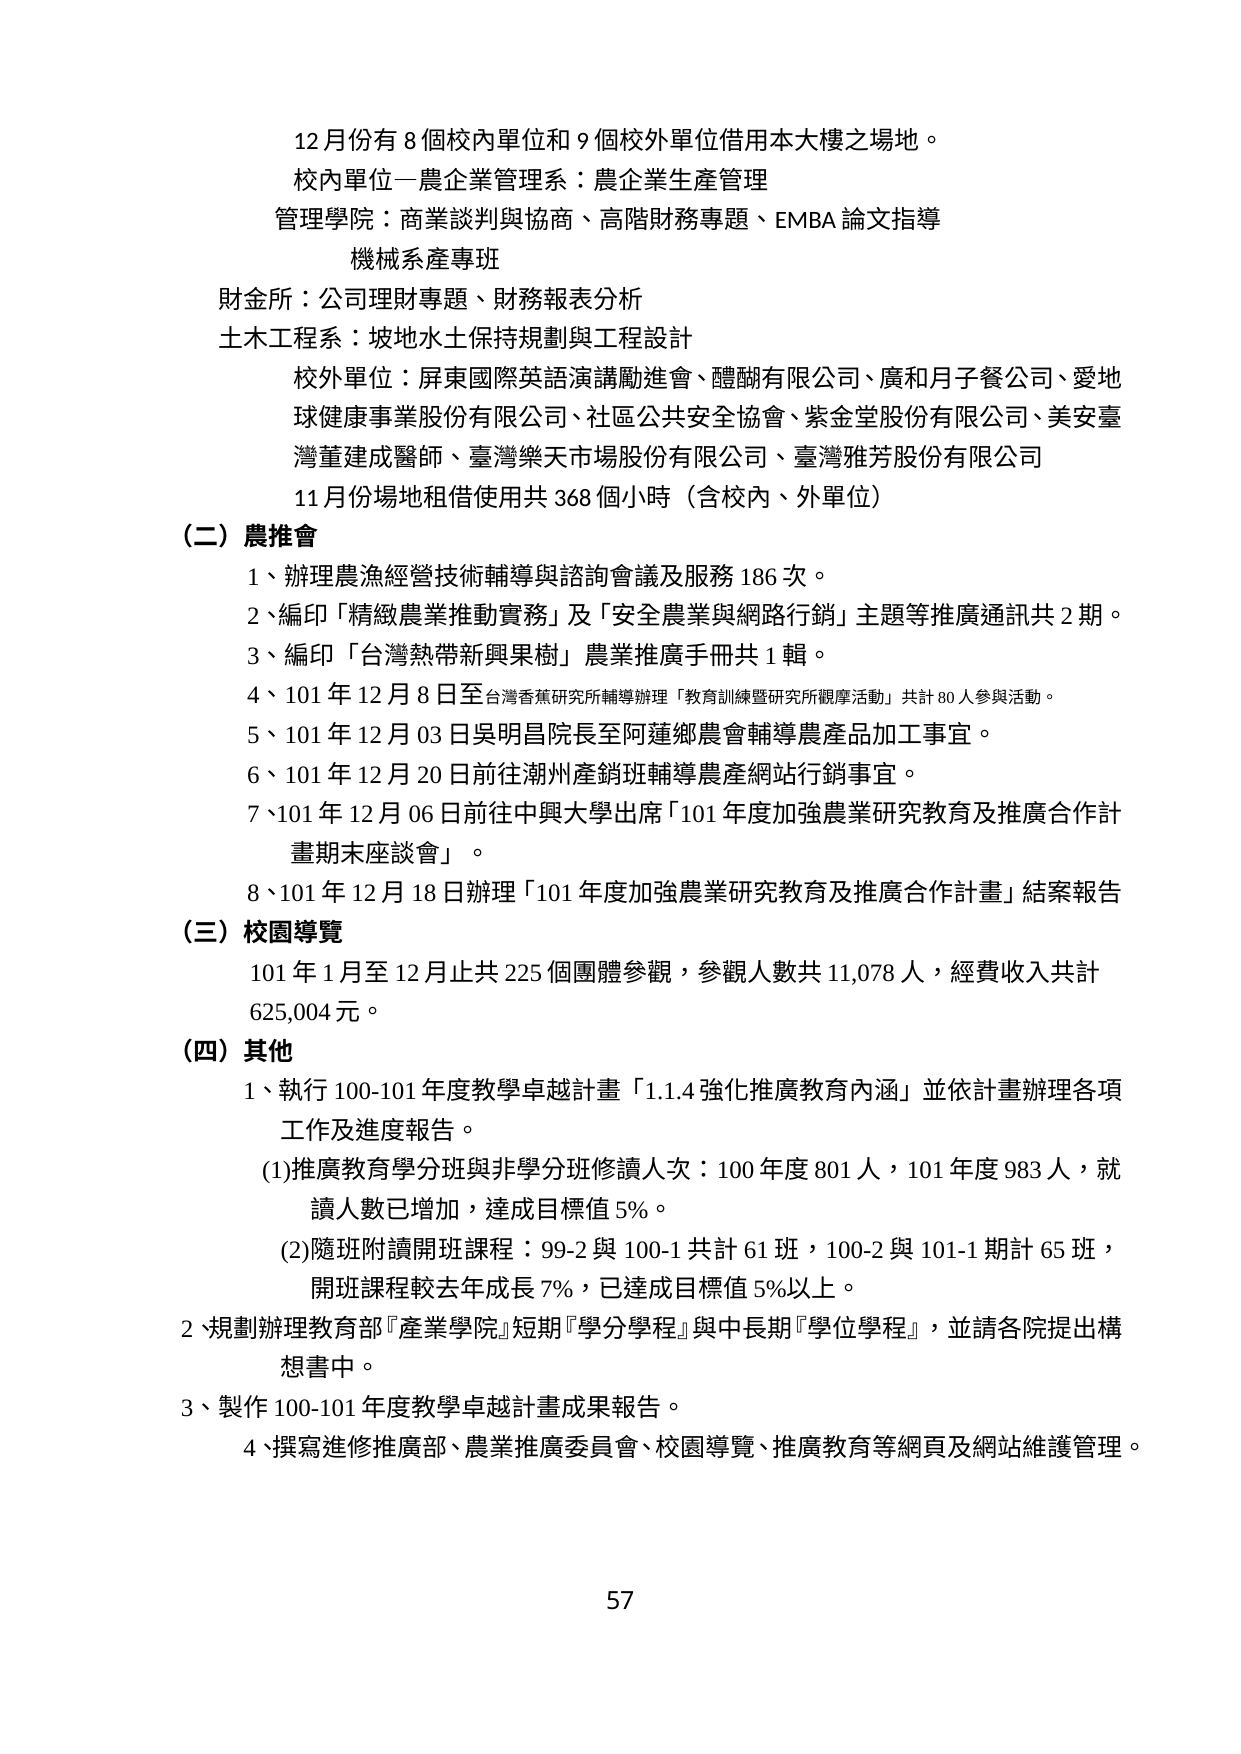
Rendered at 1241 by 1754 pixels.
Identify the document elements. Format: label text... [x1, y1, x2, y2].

list 財金所：公司理財專題、財務報表分析 [156, 276, 1122, 316]
list 土木工程系：坡地水土保持規劃與工程設計 [156, 316, 1122, 356]
text （三）校園導覽 [118, 910, 1122, 949]
text 3、製作100-101年度教學卓越計畫成果報告。 [118, 1385, 1122, 1424]
list 11月份場地租借使用共368個小時（含校內、外單位） [156, 474, 1122, 514]
text 1、執行100-101年度教學卓越計畫「1.1.4強化推廣教育內涵」並依計畫辦理各項工作及進度報告。 [243, 1068, 1122, 1147]
list 管理學院：商業談判與協商、高階財務專題、EMBA論文指導 [156, 197, 1122, 237]
text 7、101年12月06日前往中興大學出席「101年度加強農業研究教育及推廣合作計畫期末座談會」。 [247, 791, 1122, 870]
list 校外單位：屏東國際英語演講勵進會、醴醐有限公司、廣和月子餐公司、愛地球健康事業股份有限公司、社區公共安全協會、紫金堂股份有限公司、美安臺灣董建成醫師、臺灣樂天市場股份有限公司、臺灣雅芳股份有限公司 [293, 356, 1122, 474]
text 2、規劃辦理教育部『產業學院』短期『學分學程』與中長期『學位學程』，並請各院提出構想書中。 [118, 1306, 1122, 1385]
text 5、101年12月03日吳明昌院長至阿蓮鄉農會輔導農產品加工事宜。 [247, 712, 1122, 751]
list 校內單位—農企業管理系：農企業生產管理 [156, 158, 1122, 197]
text 2、編印「精緻農業推動實務」及「安全農業與網路行銷」主題等推廣通訊共2期。 [247, 593, 1122, 633]
text (1)推廣教育學分班與非學分班修讀人次：100年度801人，101年度983人，就讀人數已增加，達成目標值5%。 [243, 1147, 1122, 1226]
text （二）農推會 [118, 514, 1122, 553]
text 3、編印「台灣熱帶新興果樹」農業推廣手冊共1輯。 [247, 633, 1122, 672]
text （四）其他 [118, 1028, 1122, 1068]
text 4、101年12月8日至台灣香蕉研究所輔導辦理「教育訓練暨研究所觀摩活動」共計80人參與活動。 [247, 672, 1122, 712]
text 6、101年12月20日前往潮州產銷班輔導農產網站行銷事宜。 [247, 751, 1122, 791]
text 1、辦理農漁經營技術輔導與諮詢會議及服務186次。 [247, 553, 1122, 593]
text 4、撰寫進修推廣部、農業推廣委員會、校園導覽、推廣教育等網頁及網站維護管理。 [243, 1424, 1122, 1464]
list 12月份有8個校內單位和9個校外單位借用本大樓之場地。 [156, 118, 1122, 158]
text 101年1月至12月止共225個團體參觀，參觀人數共11,078人，經費收入共計625,004元。 [249, 949, 1122, 1028]
text 8、101年12月18日辦理「101年度加強農業研究教育及推廣合作計畫」結案報告。 [247, 870, 1122, 910]
list 機械系產專班 [156, 237, 1122, 276]
text (2)隨班附讀開班課程：99-2與100-1共計61班，100-2與101-1期計65班，開班課程較去年成長7%，已達成目標值5%以上。 [280, 1226, 1122, 1306]
